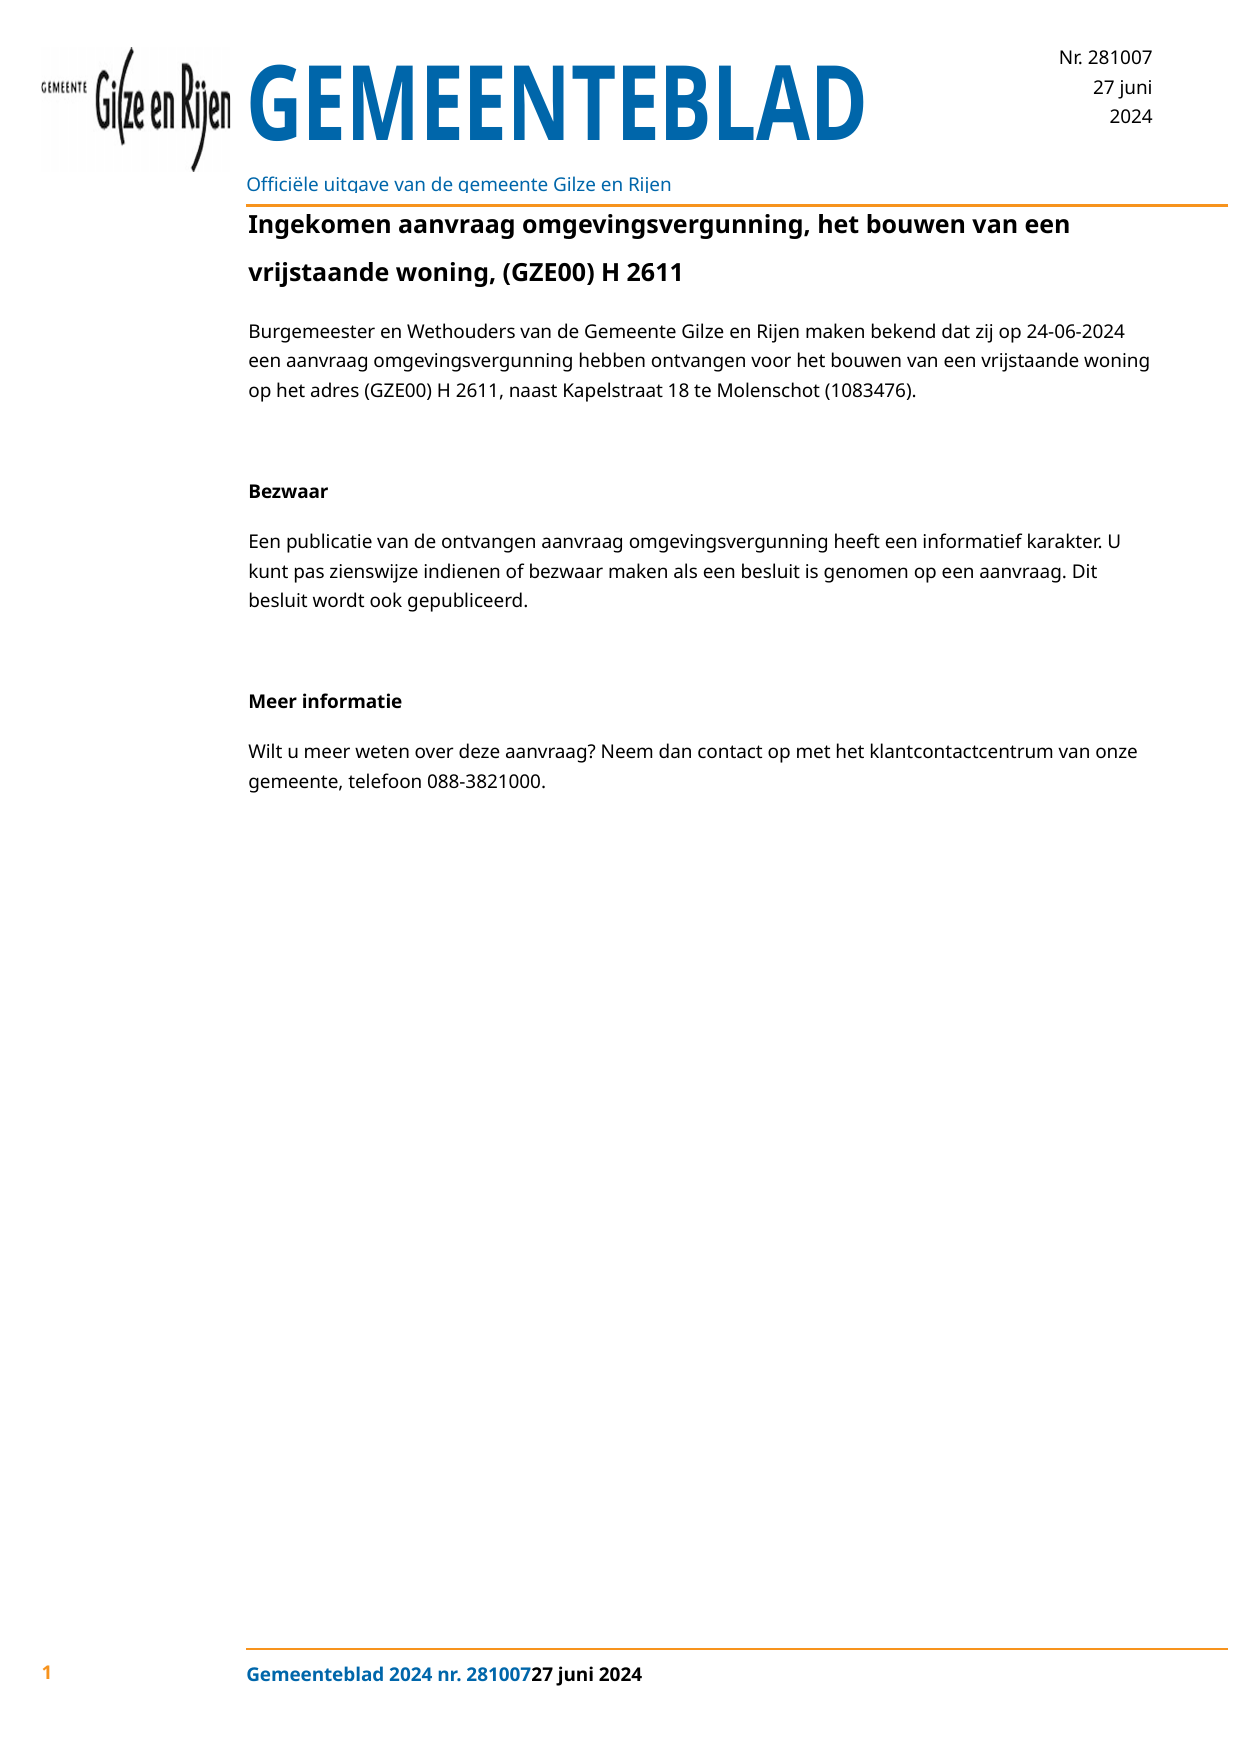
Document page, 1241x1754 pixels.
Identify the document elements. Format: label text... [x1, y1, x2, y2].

text Meer informatie [248, 688, 1152, 714]
text Burgemeester en Wethouders van de Gemeente Gilze en Rijen maken bekend dat zij op 24-06-2024 een aanvraag omgevingsvergunning hebben ontvangen voor het bouwen van een vrijstaande woning op het adres (GZE00) H 2611, naast Kapelstraat 18 te Molenschot (1083476). [248, 318, 1152, 403]
text Ingekomen aanvraag omgevingsvergunning, het bouwen van een vrijstaande woning, (GZE00) H 2611 [248, 207, 1152, 288]
text Bezwaar [248, 478, 1152, 504]
text Wilt u meer weten over deze aanvraag? Neem dan contact op met het klantcontactcentrum van onze gemeente, telefoon 088-3821000. [248, 739, 1152, 794]
text Een publicatie van de ontvangen aanvraag omgevingsvergunning heeft een informatief karakter. U kunt pas zienswijze indienen of bezwaar maken als een besluit is genomen op een aanvraag. Dit besluit wordt ook gepubliceerd. [248, 528, 1152, 613]
picture [41, 47, 231, 172]
